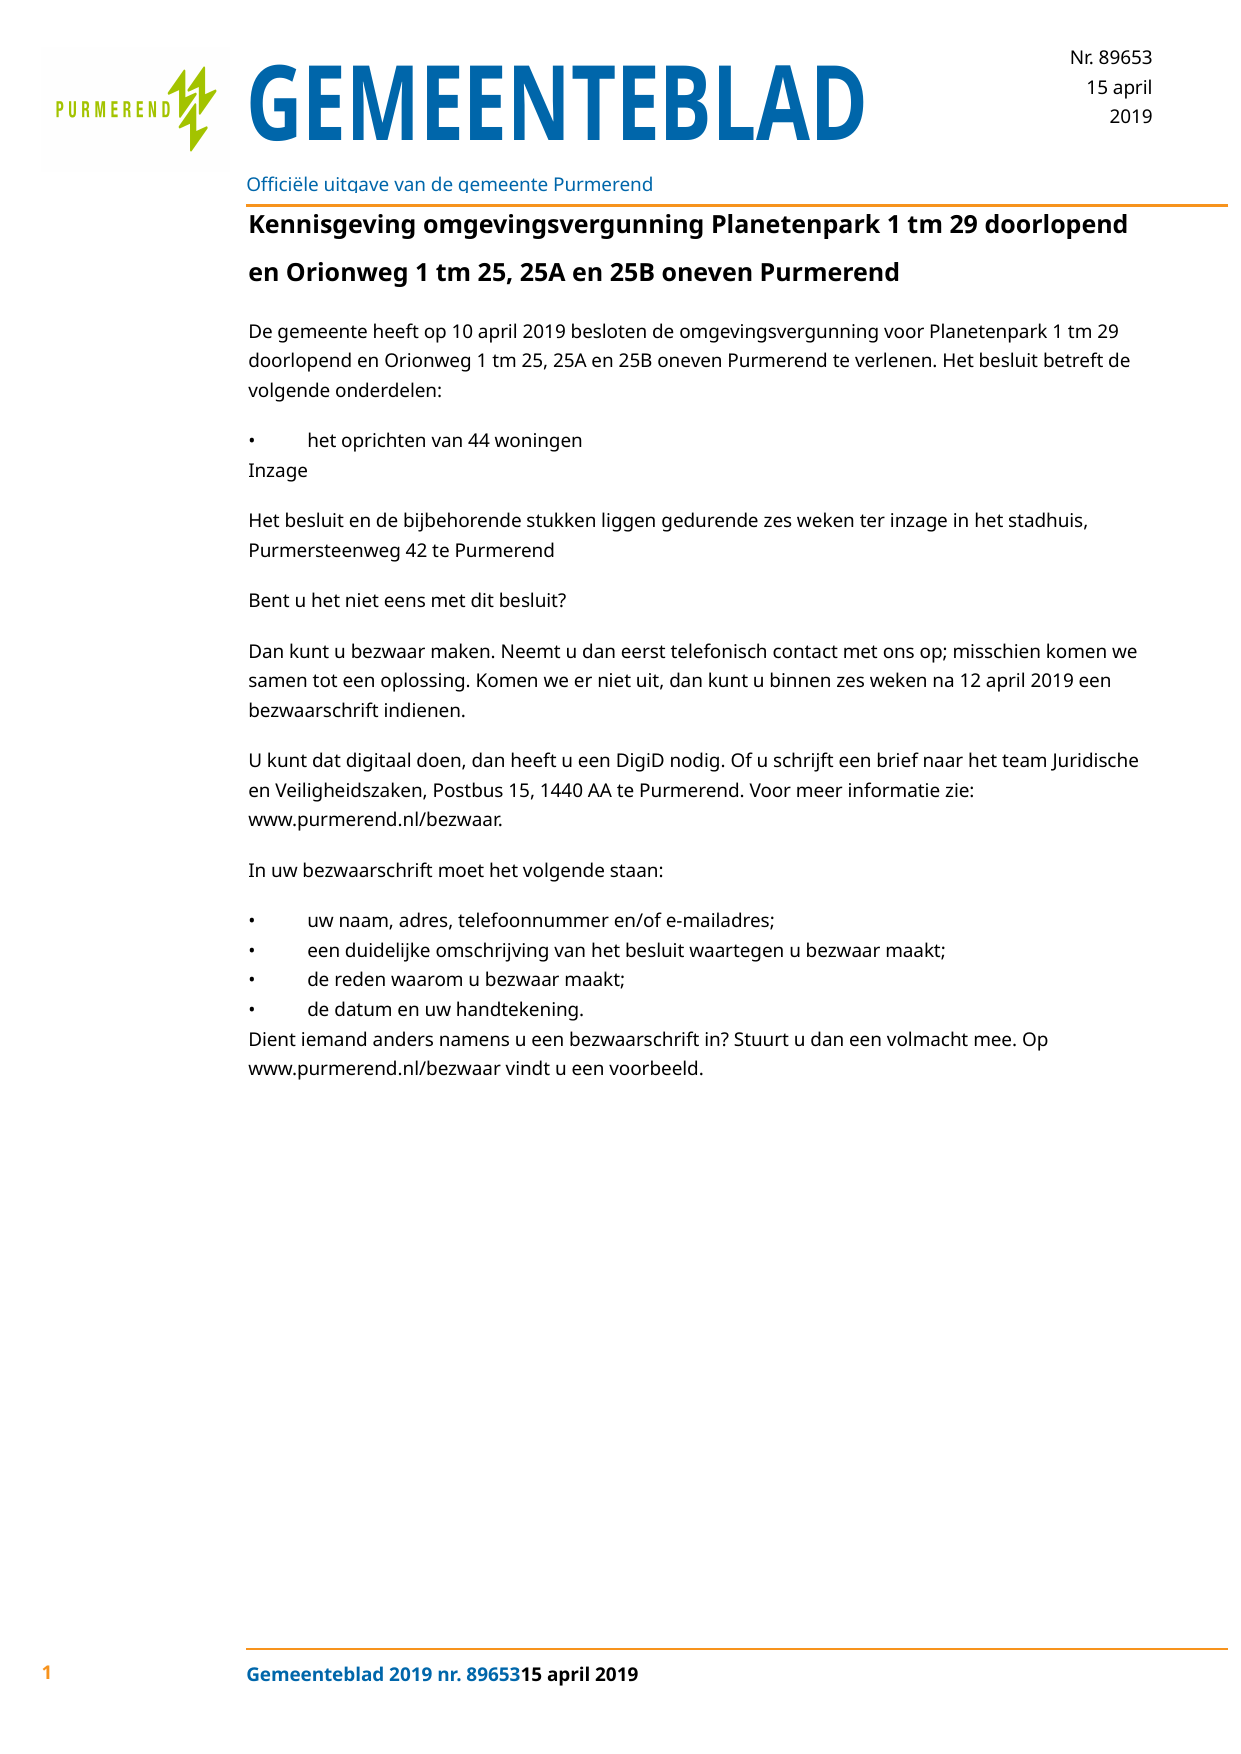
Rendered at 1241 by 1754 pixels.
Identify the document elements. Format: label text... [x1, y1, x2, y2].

text De gemeente heeft op 10 april 2019 besloten de omgevingsvergunning voor Planetenpark 1 tm 29 doorlopend en Orionweg 1 tm 25, 25A en 25B oneven Purmerend te verlenen. Het besluit betreft de volgende onderdelen: [248, 318, 1152, 403]
text Het besluit en de bijbehorende stukken liggen gedurende zes weken ter inzage in het stadhuis, Purmersteenweg 42 te Purmerend [248, 507, 1152, 563]
text Dan kunt u bezwaar maken. Neemt u dan eerst telefonisch contact met ons op; misschien komen we samen tot een oplossing. Komen we er niet uit, dan kunt u binnen zes weken na 12 april 2019 een bezwaarschrift indienen. [248, 638, 1152, 723]
text Kennisgeving omgevingsvergunning Planetenpark 1 tm 29 doorlopend en Orionweg 1 tm 25, 25A en 25B oneven Purmerend [248, 207, 1152, 288]
text In uw bezwaarschrift moet het volgende staan: [248, 857, 1152, 883]
text U kunt dat digitaal doen, dan heeft u een DigiD nodig. Of u schrijft een brief naar het team Juridische en Veiligheidszaken, Postbus 15, 1440 AA te Purmerend. Voor meer informatie zie: www.purmerend.nl/bezwaar. [248, 747, 1152, 832]
text Bent u het niet eens met dit besluit? [248, 587, 1152, 613]
list het oprichten van 44 woningen [248, 427, 1152, 453]
picture [41, 47, 231, 172]
list de reden waarom u bezwaar maakt; [248, 967, 1152, 992]
text Dient iemand anders namens u een bezwaarschrift in? Stuurt u dan een volmacht mee. Op www.purmerend.nl/bezwaar vindt u een voorbeeld. [248, 1026, 1152, 1081]
list een duidelijke omschrijving van het besluit waartegen u bezwaar maakt; [248, 937, 1152, 963]
text Inzage [248, 457, 1152, 483]
list de datum en uw handtekening. [248, 996, 1152, 1022]
list uw naam, adres, telefoonnummer en/of e-mailadres; [248, 907, 1152, 933]
